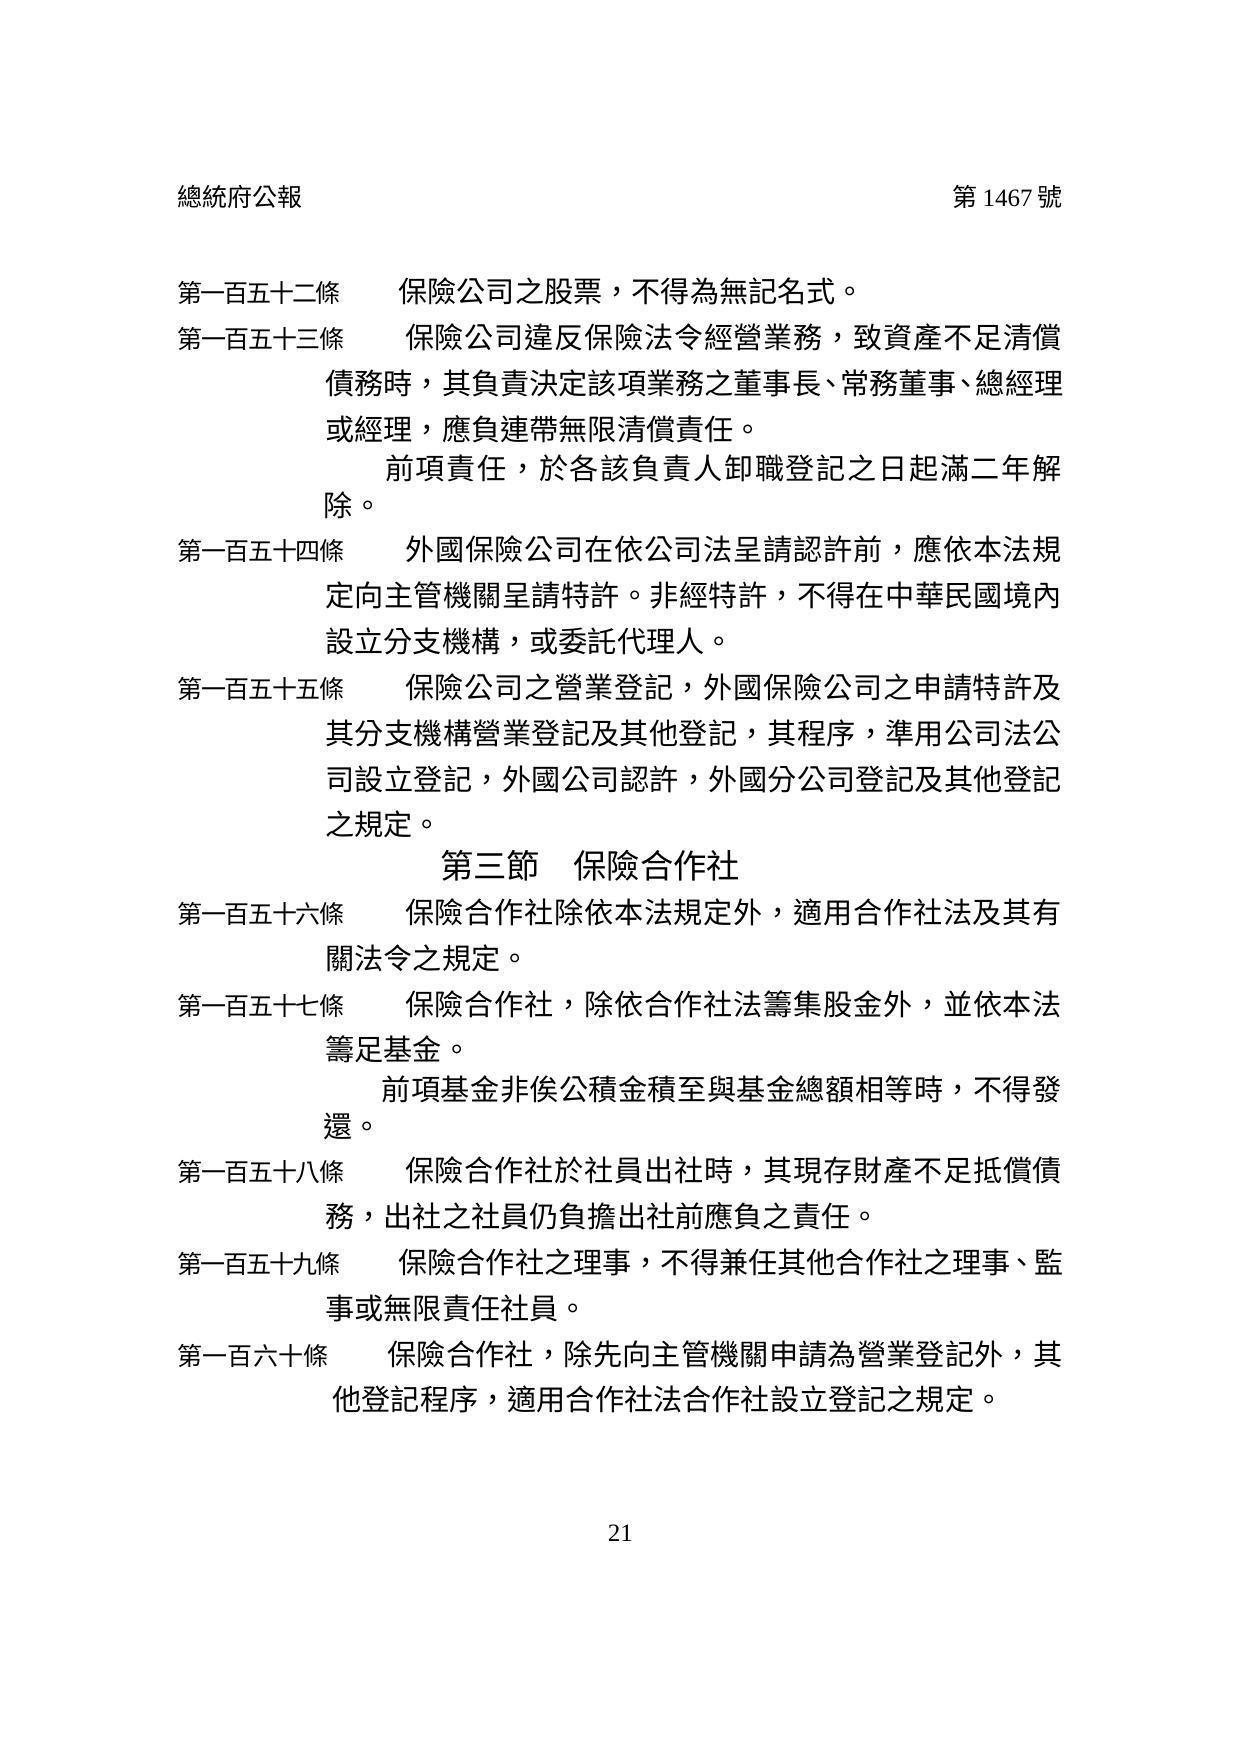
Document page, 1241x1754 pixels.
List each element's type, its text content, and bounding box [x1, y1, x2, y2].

text 第一百五十七條 保險合作社，除依合作社法籌集股金外，並依本法籌足基金。 [177, 978, 1063, 1070]
text 第一百五十二條 保險公司之股票，不得為無記名式。 [177, 266, 1063, 312]
text 第一百六十條 保險合作社，除先向主管機關申請為營業登記外，其他登記程序，適用合作社法合作社設立登記之規定。 [177, 1328, 1063, 1420]
text 第一百五十八條 保險合作社於社員出社時，其現存財產不足抵償債務，出社之社員仍負擔出社前應負之責任。 [177, 1145, 1063, 1237]
text 前項基金非俟公積金積至與基金總額相等時，不得發還。 [323, 1070, 1063, 1145]
text 第一百五十四條 外國保險公司在依公司法呈請認許前，應依本法規定向主管機關呈請特許。非經特許，不得在中華民國境內設立分支機構，或委託代理人。 [177, 524, 1063, 662]
text 第一百五十三條 保險公司違反保險法令經營業務，致資產不足清償債務時，其負責決定該項業務之董事長、常務董事、總經理或經理，應負連帶無限清償責任。 [177, 312, 1063, 449]
text 第一百五十六條 保險合作社除依本法規定外，適用合作社法及其有關法令之規定。 [177, 887, 1063, 978]
text 第三節 保險合作社 [440, 845, 1063, 887]
text 第一百五十九條 保險合作社之理事，不得兼任其他合作社之理事、監事或無限責任社員。 [177, 1237, 1063, 1328]
text 第一百五十五條 保險公司之營業登記，外國保險公司之申請特許及其分支機構營業登記及其他登記，其程序，準用公司法公司設立登記，外國公司認許，外國分公司登記及其他登記之規定。 [177, 662, 1063, 845]
text 前項責任，於各該負責人卸職登記之日起滿二年解除。 [323, 449, 1063, 524]
